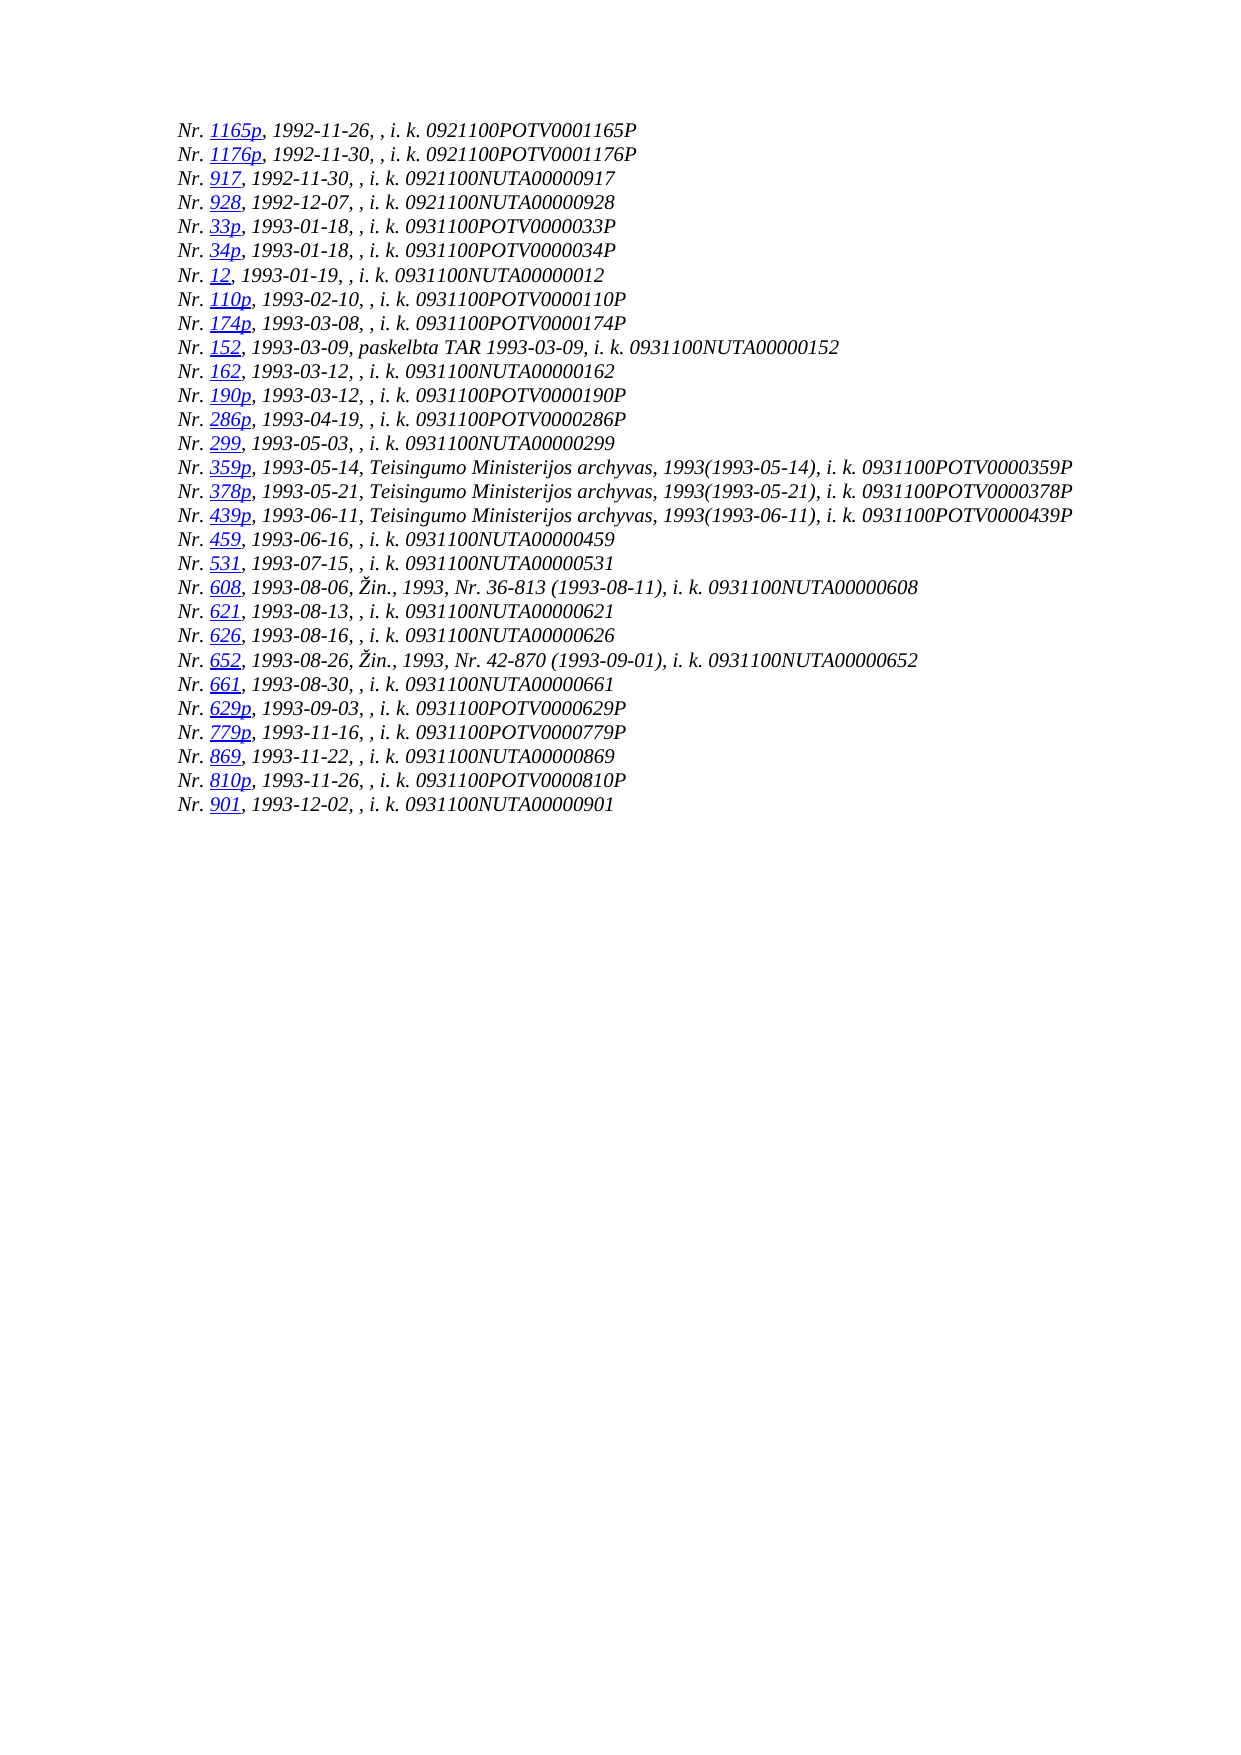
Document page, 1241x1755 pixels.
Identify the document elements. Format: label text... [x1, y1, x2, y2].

text Nr. 917, 1992-11-30, , i. k. 0921100NUTA00000917 [177, 166, 1181, 190]
text Nr. 652, 1993-08-26, Žin., 1993, Nr. 42-870 (1993-09-01), i. k. 0931100NUTA00000652 [177, 647, 1181, 672]
text Nr. 359p, 1993-05-14, Teisingumo Ministerijos archyvas, 1993(1993-05-14), i. k. 0931100POTV0000359P [177, 455, 1181, 479]
text Nr. 152, 1993-03-09, paskelbta TAR 1993-03-09, i. k. 0931100NUTA00000152 [177, 335, 1181, 359]
text Nr. 33p, 1993-01-18, , i. k. 0931100POTV0000033P [177, 214, 1181, 238]
text Nr. 459, 1993-06-16, , i. k. 0931100NUTA00000459 [177, 527, 1181, 551]
text Nr. 1165p, 1992-11-26, , i. k. 0921100POTV0001165P [177, 118, 1181, 142]
text Nr. 810p, 1993-11-26, , i. k. 0931100POTV0000810P [177, 768, 1181, 792]
text Nr. 608, 1993-08-06, Žin., 1993, Nr. 36-813 (1993-08-11), i. k. 0931100NUTA00000608 [177, 575, 1181, 599]
text Nr. 299, 1993-05-03, , i. k. 0931100NUTA00000299 [177, 431, 1181, 455]
text Nr. 779p, 1993-11-16, , i. k. 0931100POTV0000779P [177, 720, 1181, 744]
text Nr. 286p, 1993-04-19, , i. k. 0931100POTV0000286P [177, 407, 1181, 431]
text Nr. 190p, 1993-03-12, , i. k. 0931100POTV0000190P [177, 383, 1181, 407]
text Nr. 110p, 1993-02-10, , i. k. 0931100POTV0000110P [177, 287, 1181, 311]
text Nr. 439p, 1993-06-11, Teisingumo Ministerijos archyvas, 1993(1993-06-11), i. k. 0931100POTV0000439P [177, 503, 1181, 527]
text Nr. 1176p, 1992-11-30, , i. k. 0921100POTV0001176P [177, 142, 1181, 166]
text Nr. 174p, 1993-03-08, , i. k. 0931100POTV0000174P [177, 311, 1181, 335]
text Nr. 928, 1992-12-07, , i. k. 0921100NUTA00000928 [177, 190, 1181, 214]
text Nr. 629p, 1993-09-03, , i. k. 0931100POTV0000629P [177, 696, 1181, 720]
text Nr. 162, 1993-03-12, , i. k. 0931100NUTA00000162 [177, 359, 1181, 383]
text Nr. 626, 1993-08-16, , i. k. 0931100NUTA00000626 [177, 623, 1181, 647]
text Nr. 34p, 1993-01-18, , i. k. 0931100POTV0000034P [177, 238, 1181, 262]
text Nr. 869, 1993-11-22, , i. k. 0931100NUTA00000869 [177, 744, 1181, 768]
text Nr. 12, 1993-01-19, , i. k. 0931100NUTA00000012 [177, 262, 1181, 287]
text Nr. 378p, 1993-05-21, Teisingumo Ministerijos archyvas, 1993(1993-05-21), i. k. 0931100POTV0000378P [177, 479, 1181, 503]
text Nr. 901, 1993-12-02, , i. k. 0931100NUTA00000901 [177, 792, 1181, 816]
text Nr. 621, 1993-08-13, , i. k. 0931100NUTA00000621 [177, 599, 1181, 623]
text Nr. 661, 1993-08-30, , i. k. 0931100NUTA00000661 [177, 672, 1181, 696]
text Nr. 531, 1993-07-15, , i. k. 0931100NUTA00000531 [177, 551, 1181, 575]
